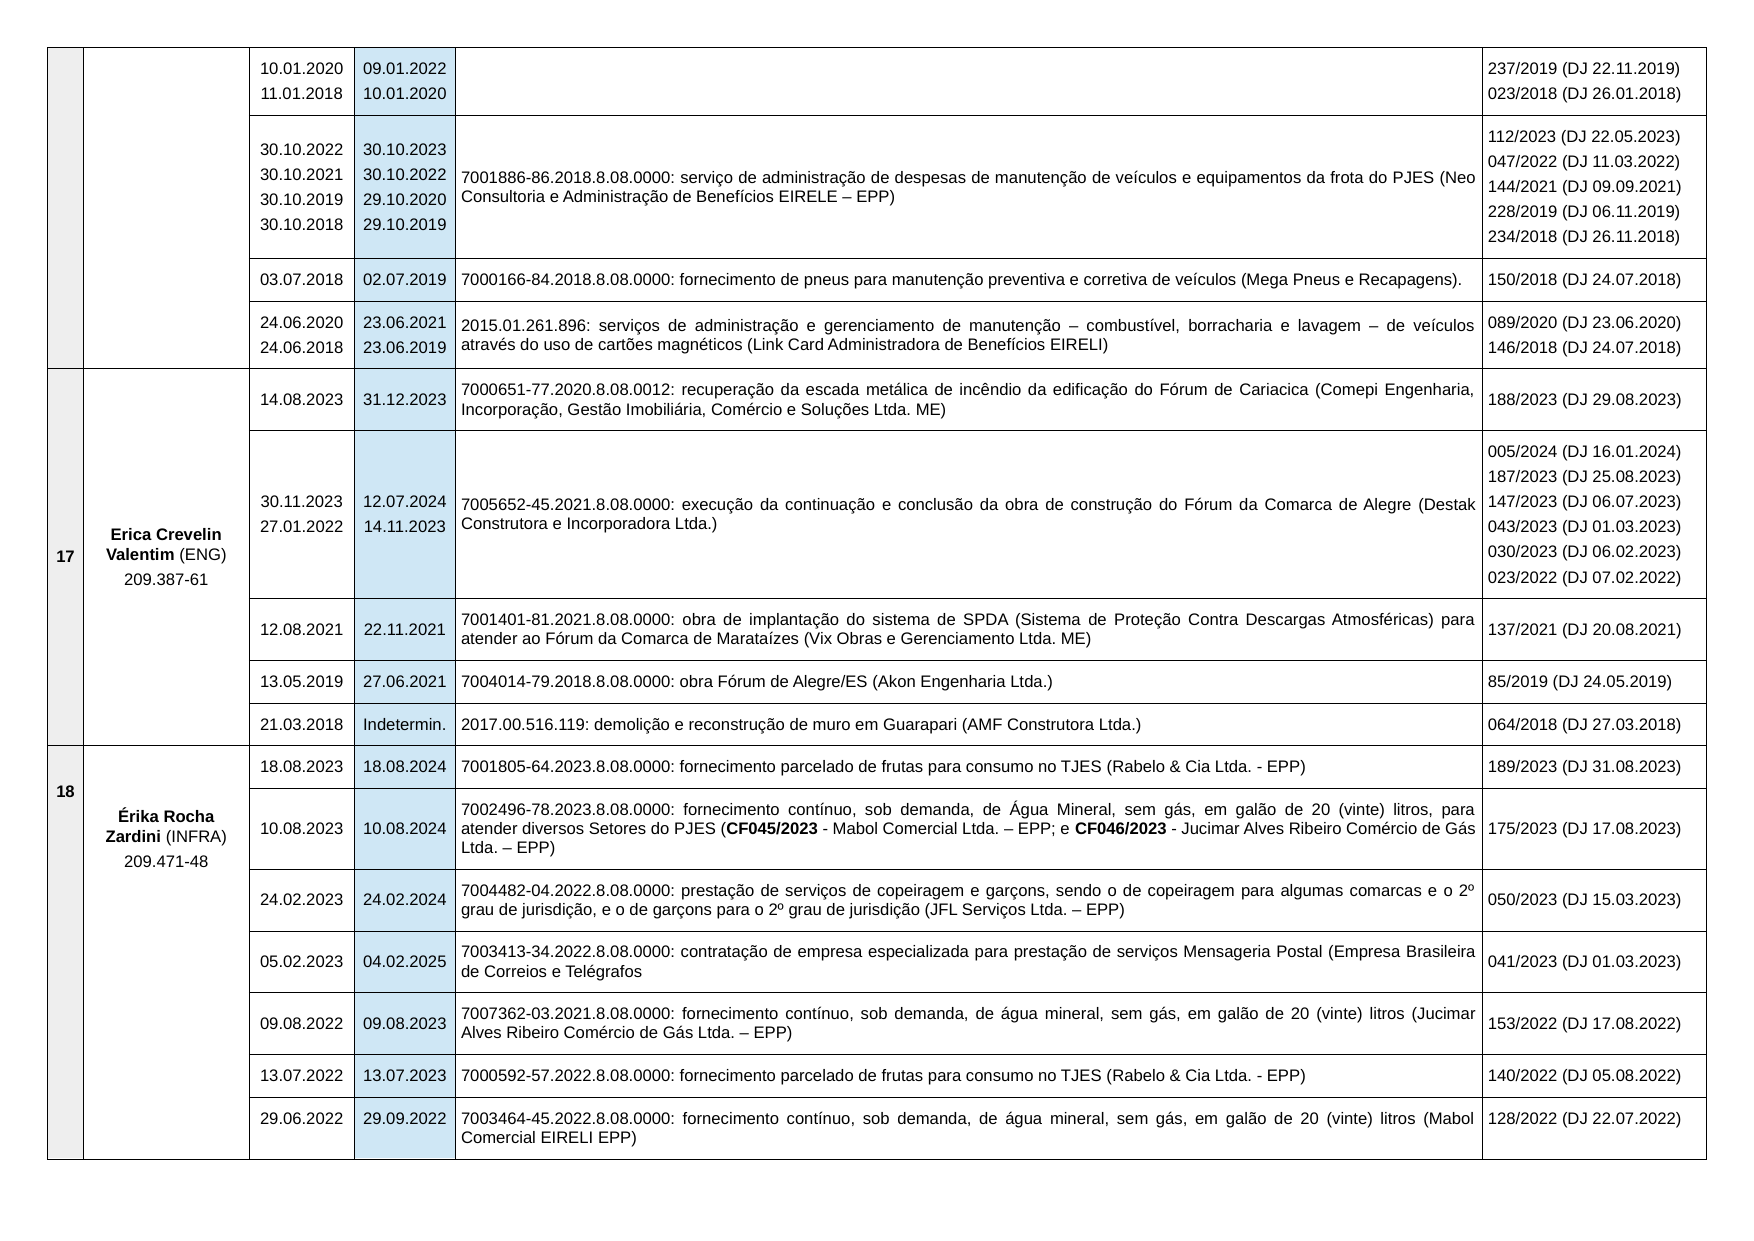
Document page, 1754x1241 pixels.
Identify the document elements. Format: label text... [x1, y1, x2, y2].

table_cell 150/2018 (DJ 24.07.2018) [1483, 259, 1706, 301]
table_cell 7003413-34.2022.8.08.0000: contratação de empresa especializada para prestação de serviços Mensageria Postal (Empresa Brasileira de Correios e Telégrafos [456, 932, 1482, 992]
table_cell 21.03.2018 [250, 704, 354, 745]
table_cell 13.05.2019 [250, 661, 354, 703]
table_cell 2017.00.516.119: demolição e reconstrução de muro em Guarapari (AMF Construtora Ltda.) [456, 704, 1482, 745]
table_cell Erica Crevelin Valentim (ENG) 209.387-61 [84, 369, 249, 745]
table_cell 137/2021 (DJ 20.08.2021) [1483, 599, 1706, 660]
table_cell 7000166-84.2018.8.08.0000: fornecimento de pneus para manutenção preventiva e corretiva de veículos (Mega Pneus e Recapagens). [456, 259, 1482, 301]
table_cell 03.07.2018 [250, 259, 354, 301]
table_cell [48, 48, 83, 368]
table_cell 175/2023 (DJ 17.08.2023) [1483, 789, 1706, 869]
table_cell 31.12.2023 [355, 369, 455, 430]
table_cell 04.02.2025 [355, 932, 455, 992]
table_cell 24.02.2023 [250, 870, 354, 931]
table_cell Indetermin. [355, 704, 455, 745]
table_cell 29.09.2022 [355, 1098, 455, 1158]
table_cell 7001886-86.2018.8.08.0000: serviço de administração de despesas de manutenção de veículos e equipamentos da frota do PJES (Neo Consultoria e Administração de Benefícios EIRELE – EPP) [456, 116, 1482, 258]
table_cell 050/2023 (DJ 15.03.2023) [1483, 870, 1706, 931]
table_cell 7001401-81.2021.8.08.0000: obra de implantação do sistema de SPDA (Sistema de Proteção Contra Descargas Atmosféricas) para atender ao Fórum da Comarca de Marataízes (Vix Obras e Gerenciamento Ltda. ME) [456, 599, 1482, 660]
table_cell 02.07.2019 [355, 259, 455, 301]
table_cell [84, 48, 249, 368]
table_cell 140/2022 (DJ 05.08.2022) [1483, 1055, 1706, 1097]
table_cell 7000592-57.2022.8.08.0000: fornecimento parcelado de frutas para consumo no TJES (Rabelo & Cia Ltda. - EPP) [456, 1055, 1482, 1097]
table_cell 7003464-45.2022.8.08.0000: fornecimento contínuo, sob demanda, de água mineral, sem gás, em galão de 20 (vinte) litros (Mabol Comercial EIRELI EPP) [456, 1098, 1482, 1158]
table_cell 13.07.2023 [355, 1055, 455, 1097]
table_cell 189/2023 (DJ 31.08.2023) [1483, 746, 1706, 788]
table_cell [456, 48, 1482, 115]
table_cell 09.01.2022 10.01.2020 [355, 48, 455, 115]
table_cell 089/2020 (DJ 23.06.2020) 146/2018 (DJ 24.07.2018) [1483, 302, 1706, 368]
table_cell 22.11.2021 [355, 599, 455, 660]
table_cell 10.08.2024 [355, 789, 455, 869]
table_cell 064/2018 (DJ 27.03.2018) [1483, 704, 1706, 745]
table_cell 24.06.2020 24.06.2018 [250, 302, 354, 368]
table_cell 7004482-04.2022.8.08.0000: prestação de serviços de copeiragem e garçons, sendo o de copeiragem para algumas comarcas e o 2º grau de jurisdição, e o de garçons para o 2º grau de jurisdição (JFL Serviços Ltda. – EPP) [456, 870, 1482, 931]
table_cell Érika Rocha Zardini (INFRA) 209.471-48 [84, 746, 249, 1158]
table_cell 30.10.2023 30.10.2022 29.10.2020 29.10.2019 [355, 116, 455, 258]
table_cell 237/2019 (DJ 22.11.2019) 023/2018 (DJ 26.01.2018) [1483, 48, 1706, 115]
table_cell 29.06.2022 [250, 1098, 354, 1158]
table_cell 27.06.2021 [355, 661, 455, 703]
table_cell 7001805-64.2023.8.08.0000: fornecimento parcelado de frutas para consumo no TJES (Rabelo & Cia Ltda. - EPP) [456, 746, 1482, 788]
table_cell 10.01.2020 11.01.2018 [250, 48, 354, 115]
table_cell 7005652-45.2021.8.08.0000: execução da continuação e conclusão da obra de construção do Fórum da Comarca de Alegre (Destak Construtora e Incorporadora Ltda.) [456, 431, 1482, 598]
table_cell 7000651-77.2020.8.08.0012: recuperação da escada metálica de incêndio da edificação do Fórum de Cariacica (Comepi Engenharia, Incorporação, Gestão Imobiliária, Comércio e Soluções Ltda. ME) [456, 369, 1482, 430]
table_cell 7007362-03.2021.8.08.0000: fornecimento contínuo, sob demanda, de água mineral, sem gás, em galão de 20 (vinte) litros (Jucimar Alves Ribeiro Comércio de Gás Ltda. – EPP) [456, 993, 1482, 1054]
table_cell 12.08.2021 [250, 599, 354, 660]
table_cell 23.06.2021 23.06.2019 [355, 302, 455, 368]
table_cell 112/2023 (DJ 22.05.2023) 047/2022 (DJ 11.03.2022) 144/2021 (DJ 09.09.2021) 228/2019 (DJ 06.11.2019) 234/2018 (DJ 26.11.2018) [1483, 116, 1706, 258]
table_cell 13.07.2022 [250, 1055, 354, 1097]
table_cell 18.08.2024 [355, 746, 455, 788]
table_cell 14.08.2023 [250, 369, 354, 430]
table_cell 041/2023 (DJ 01.03.2023) [1483, 932, 1706, 992]
table_cell 2015.01.261.896: serviços de administração e gerenciamento de manutenção – combustível, borracharia e lavagem – de veículos através do uso de cartões magnéticos (Link Card Administradora de Benefícios EIRELI) [456, 302, 1482, 368]
table_cell 30.10.2022 30.10.2021 30.10.2019 30.10.2018 [250, 116, 354, 258]
table_cell 7002496-78.2023.8.08.0000: fornecimento contínuo, sob demanda, de Água Mineral, sem gás, em galão de 20 (vinte) litros, para atender diversos Setores do PJES (CF045/2023 - Mabol Comercial Ltda. – EPP; e CF046/2023 - Jucimar Alves Ribeiro Comércio de Gás Ltda. – EPP) [456, 789, 1482, 869]
table_cell 12.07.2024 14.11.2023 [355, 431, 455, 598]
table_cell 7004014-79.2018.8.08.0000: obra Fórum de Alegre/ES (Akon Engenharia Ltda.) [456, 661, 1482, 703]
table_cell 153/2022 (DJ 17.08.2022) [1483, 993, 1706, 1054]
table_cell 85/2019 (DJ 24.05.2019) [1483, 661, 1706, 703]
table_cell 005/2024 (DJ 16.01.2024) 187/2023 (DJ 25.08.2023) 147/2023 (DJ 06.07.2023) 043/2023 (DJ 01.03.2023) 030/2023 (DJ 06.02.2023) 023/2022 (DJ 07.02.2022) [1483, 431, 1706, 598]
table_cell 17 [48, 369, 83, 745]
table_cell 128/2022 (DJ 22.07.2022) [1483, 1098, 1706, 1158]
table_cell 05.02.2023 [250, 932, 354, 992]
table_cell 09.08.2023 [355, 993, 455, 1054]
table_cell 188/2023 (DJ 29.08.2023) [1483, 369, 1706, 430]
table_cell 10.08.2023 [250, 789, 354, 869]
table_cell 09.08.2022 [250, 993, 354, 1054]
table_cell 18.08.2023 [250, 746, 354, 788]
table_cell 30.11.2023 27.01.2022 [250, 431, 354, 598]
table_cell 24.02.2024 [355, 870, 455, 931]
table_cell 18 [48, 746, 83, 1158]
